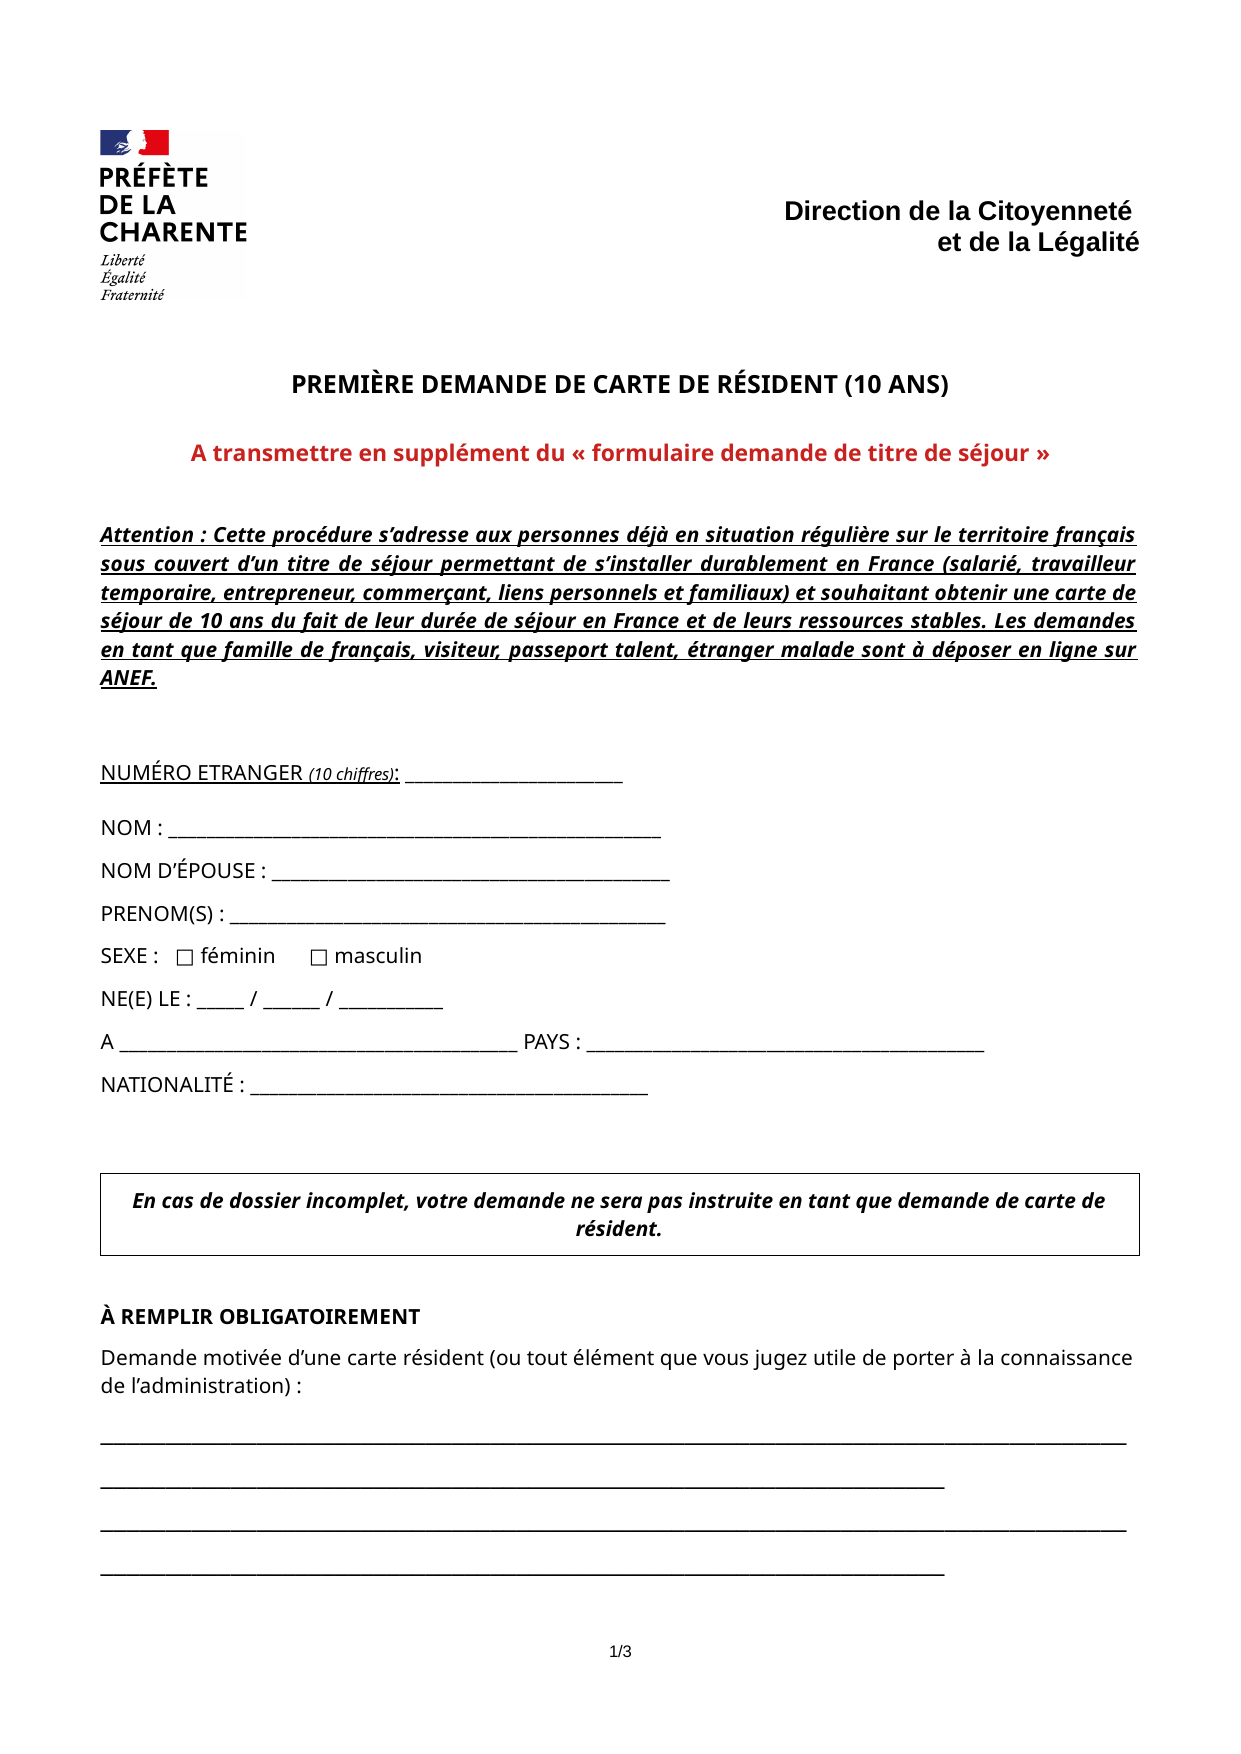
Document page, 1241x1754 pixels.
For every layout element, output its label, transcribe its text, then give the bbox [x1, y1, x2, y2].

picture [100, 130, 247, 300]
text PREMIÈRE DEMANDE DE CARTE DE RÉSIDENT (10 ANS) [100, 367, 1140, 425]
text A transmettre en supplément du « formulaire demande de titre de séjour » [100, 437, 1140, 468]
text NUMÉRO ETRANGER (10 chiffres): _______________________ [100, 758, 1140, 787]
text À REMPLIR OBLIGATOIREMENT [100, 1302, 1140, 1331]
text NOM : ____________________________________________________ NOM D’ÉPOUSE : __________________________________________ PRENOM(S) : ______________________________________________ SEXE : □ féminin □ masculin NE(E) LE : _____ / ______ / ___________ A __________________________________________ PAYS : __________________________________________ NATIONALITÉ : __________________________________________ [100, 813, 1140, 1098]
text Demande motivée d’une carte résident (ou tout élément que vous jugez utile de porter à la connaissance de l’administration) : [100, 1342, 1140, 1399]
table_header En cas de dossier incomplet, votre demande ne sera pas instruite en tant que demande de carte de résident. [101, 1174, 1139, 1254]
text ________________________________________________________________________________________________________________________________________________ ________________________________________________________________________________________________________________________________________________ [100, 1411, 1140, 1580]
text Attention : Cette procédure s’adresse aux personnes déjà en situation régulière sur le territoire français sous couvert d’un titre de séjour permettant de s’installer durablement en France (salarié, travailleur temporaire, entrepreneur, commerçant, liens personnels et familiaux) et souhaitant obtenir une carte de séjour de 10 ans du fait de leur durée de séjour en France et de leurs ressources stables. Les demandes en tant que famille de français, visiteur, passeport talent, étranger malade sont à déposer en ligne sur ANEF. [100, 520, 1140, 692]
